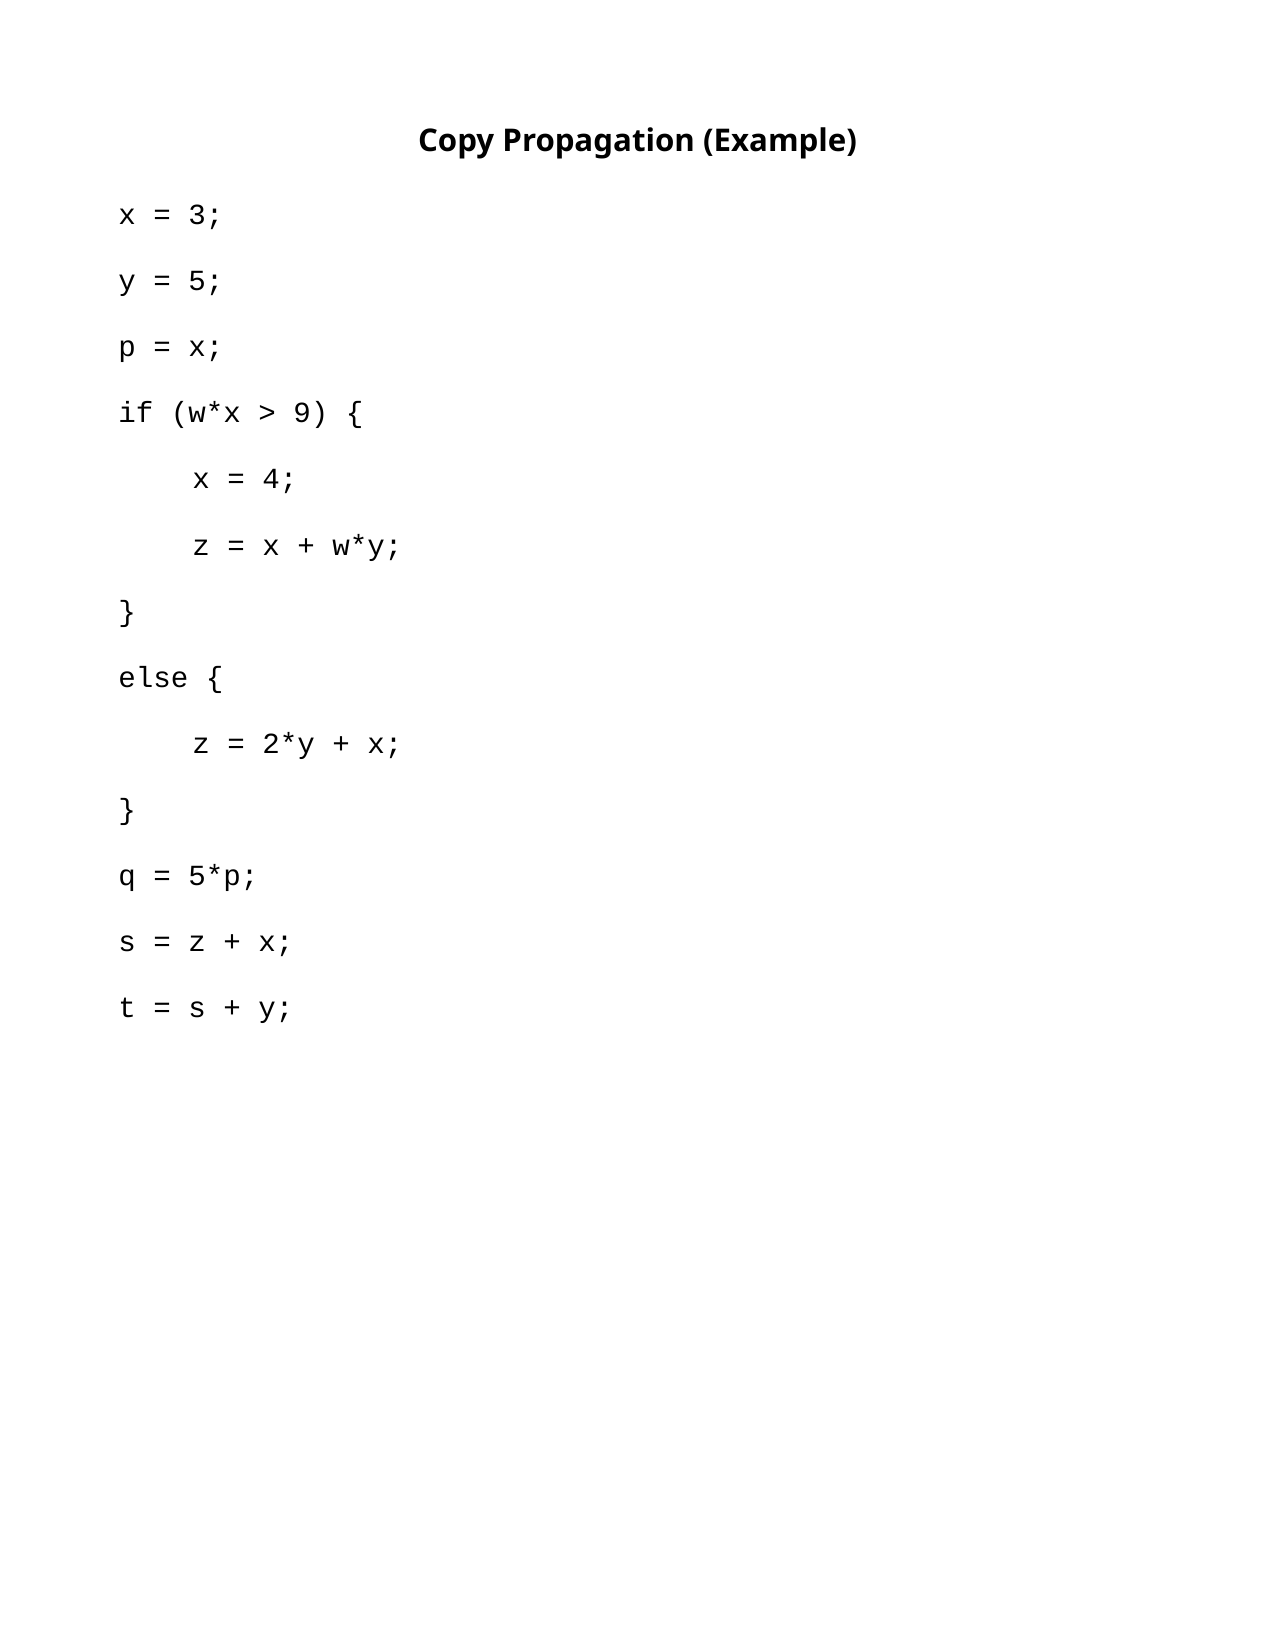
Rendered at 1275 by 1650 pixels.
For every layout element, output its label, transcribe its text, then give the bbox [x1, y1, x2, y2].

text x = 3; [118, 200, 1157, 233]
text z = x + w*y; [118, 531, 1157, 564]
text x = 4; [118, 464, 1157, 498]
text } [118, 597, 1157, 630]
text else { [118, 663, 1157, 696]
text s = z + x; [118, 927, 1157, 960]
text z = 2*y + x; [118, 729, 1157, 762]
text } [118, 795, 1157, 828]
text t = s + y; [118, 993, 1157, 1026]
text q = 5*p; [118, 861, 1157, 894]
text y = 5; [118, 266, 1157, 299]
subtitle Copy Propagation (Example) [118, 118, 1157, 161]
text p = x; [118, 332, 1157, 366]
text if (w*x > 9) { [118, 398, 1157, 432]
